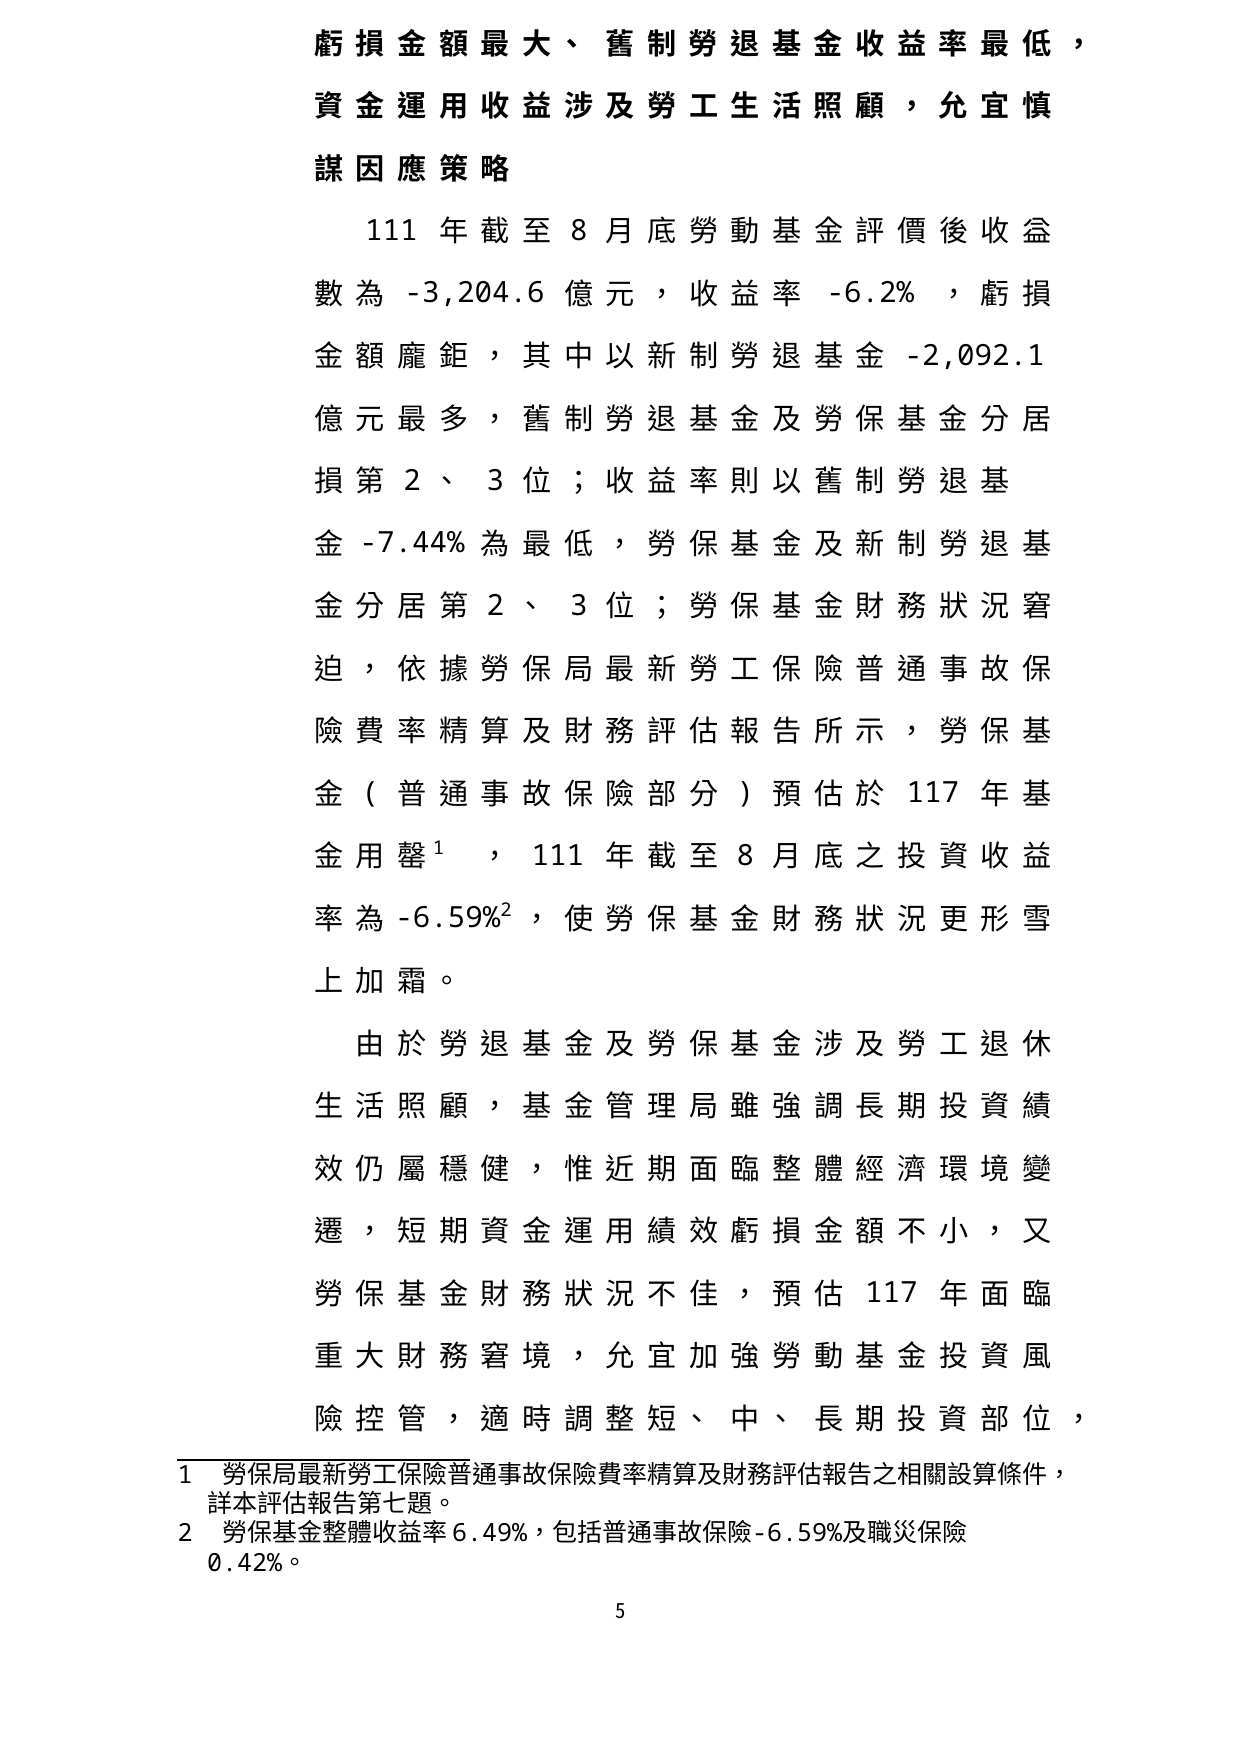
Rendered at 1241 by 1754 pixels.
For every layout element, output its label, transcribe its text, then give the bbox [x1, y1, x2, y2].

text 勞保基金整體收益率6.49%，包括普通事故保險-6.59%及職災保險0.42%。 [177, 1518, 1063, 1577]
text 勞保局最新勞工保險普通事故保險費率精算及財務評估報告之相關設算條件，詳本評估報告第七題。 [177, 1460, 1063, 1518]
text 111年截至8月底勞動基金評價後收益數為-3,204.6億元，收益率-6.2%，虧損金額龐鉅，其中以新制勞退基金-2,092.1億元最多，舊制勞退基金及勞保基金分居損第2、3位；收益率則以舊制勞退基金-7.44%為最低，勞保基金及新制勞退基金分居第2、3位；勞保基金財務狀況窘迫，依據勞保局最新勞工保險普通事故保險費率精算及財務評估報告所示，勞保基金(普通事故保險部分)預估於117年基金用罄，111年截至8月底之投資收益率為-6.59%，使勞保基金財務狀況更形雪上加霜。 [271, 187, 1058, 1000]
text (二)111年截至8月底止，以新制勞退基金虧損金額最大、舊制勞退基金收益率最低，資金運用收益涉及勞工生活照顧，允宜慎謀因應策略 [242, 0, 1058, 187]
text 由於勞退基金及勞保基金涉及勞工退休生活照顧，基金管理局雖強調長期投資績效仍屬穩健，惟近期面臨整體經濟環境變遷，短期資金運用績效虧損金額不小，又勞保基金財務狀況不佳，預估117年面臨重大財務窘境，允宜加強勞動基金投資風險控管，適時調整短、中、長期投資部位，俾利勞動基金財務健全。 [271, 1000, 1058, 1437]
